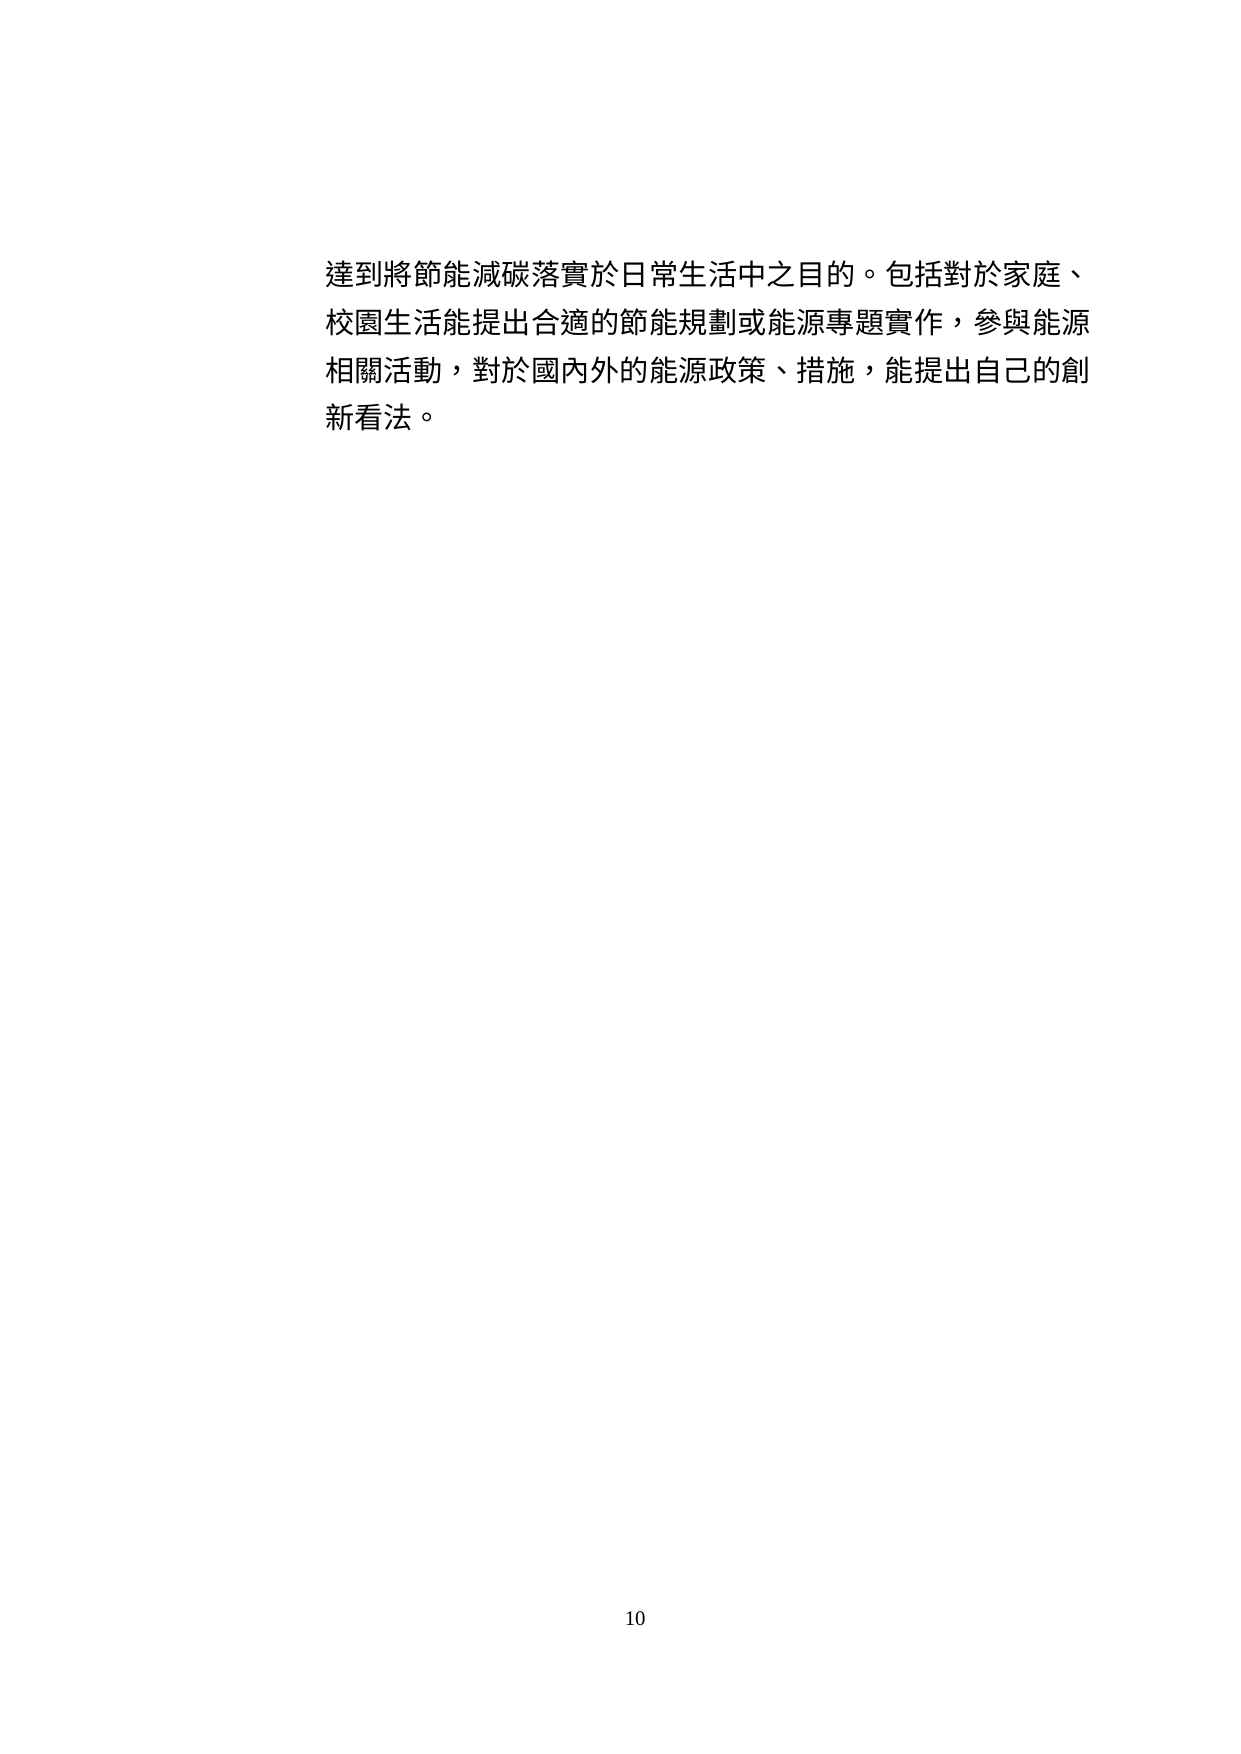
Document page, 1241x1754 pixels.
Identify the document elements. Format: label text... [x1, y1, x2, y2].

text 達到將節能減碳落實於日常生活中之目的。包括對於家庭、校園生活能提出合適的節能規劃或能源專題實作，參與能源相關活動，對於國內外的能源政策、措施，能提出自己的創新看法。 [236, 247, 1092, 438]
